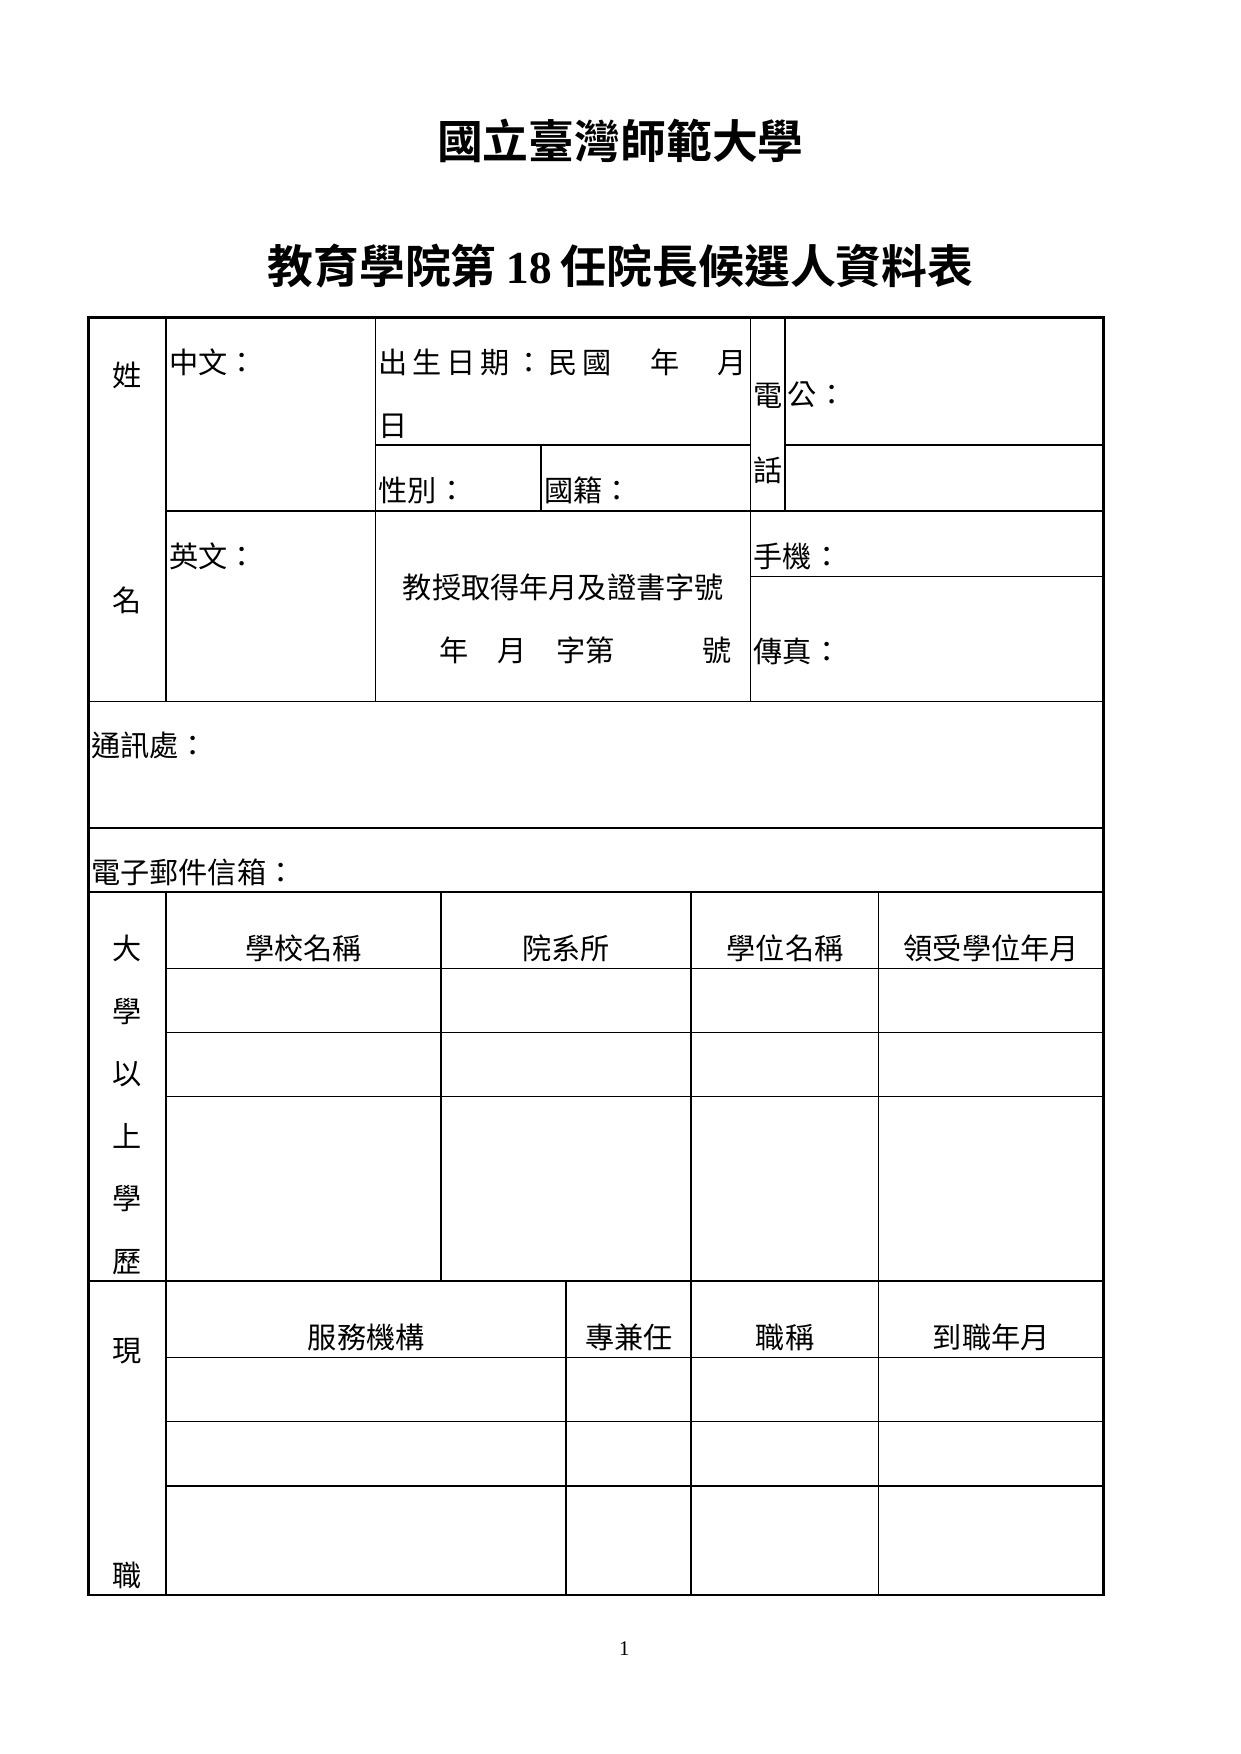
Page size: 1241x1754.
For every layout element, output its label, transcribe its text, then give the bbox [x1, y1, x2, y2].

table_cell 學位名稱 [692, 893, 878, 968]
table_cell [879, 1097, 1102, 1280]
table_cell 英文： [167, 512, 375, 701]
table_cell [879, 1358, 1102, 1421]
table_cell [167, 1033, 440, 1096]
text 教育學院第18任院長候選人資料表 [148, 191, 1092, 316]
text 國立臺灣師範大學 [148, 66, 1092, 191]
table_cell [167, 969, 440, 1032]
table_cell 到職年月 [879, 1282, 1102, 1357]
table_cell [879, 1033, 1102, 1096]
table_cell [879, 1422, 1102, 1485]
table_header 姓 名 [90, 319, 165, 701]
table_cell 通訊處： [90, 702, 1102, 827]
table_cell [692, 1422, 878, 1485]
table_cell [442, 969, 690, 1032]
table_cell [692, 1097, 878, 1280]
table_cell 國籍： [542, 446, 750, 510]
table_cell 性別： [376, 446, 540, 510]
table_cell [879, 969, 1102, 1032]
table_cell [442, 1033, 690, 1096]
table_header 出生日期：民國 年 月 日 [376, 319, 750, 444]
table_cell 職稱 [692, 1282, 878, 1357]
table_cell [567, 1422, 690, 1485]
table_cell [879, 1487, 1102, 1594]
table_cell 電子郵件信箱： [90, 829, 1102, 891]
table_cell [567, 1358, 690, 1421]
table_cell 院系所 [442, 893, 690, 968]
table_cell [442, 1097, 690, 1280]
table_cell [692, 1033, 878, 1096]
table_cell [167, 1422, 565, 1485]
table_cell 教授取得年月及證書字號 年 月 字第 號 [376, 512, 750, 701]
table_cell 手機： [751, 512, 1102, 576]
table_cell 傳真： [751, 577, 1102, 701]
table_cell [692, 969, 878, 1032]
table_cell [167, 1097, 440, 1280]
table_cell [567, 1487, 690, 1594]
table_cell 學校名稱 [167, 893, 440, 968]
table_cell 專兼任 [567, 1282, 690, 1357]
table_cell [692, 1358, 878, 1421]
table_cell [167, 1487, 565, 1594]
table_cell 領受學位年月 [879, 893, 1102, 968]
table_cell [167, 1358, 565, 1421]
table_cell [692, 1487, 878, 1594]
table_cell 大 學 以 上 學 歷 [90, 893, 165, 1280]
table_cell [786, 446, 1102, 510]
table_header 中文： [167, 319, 375, 510]
table_header 公： [786, 319, 1102, 444]
table_cell 服務機構 [167, 1282, 565, 1357]
table_cell 現 職 [90, 1282, 165, 1594]
table_header 電 話 [751, 319, 784, 510]
